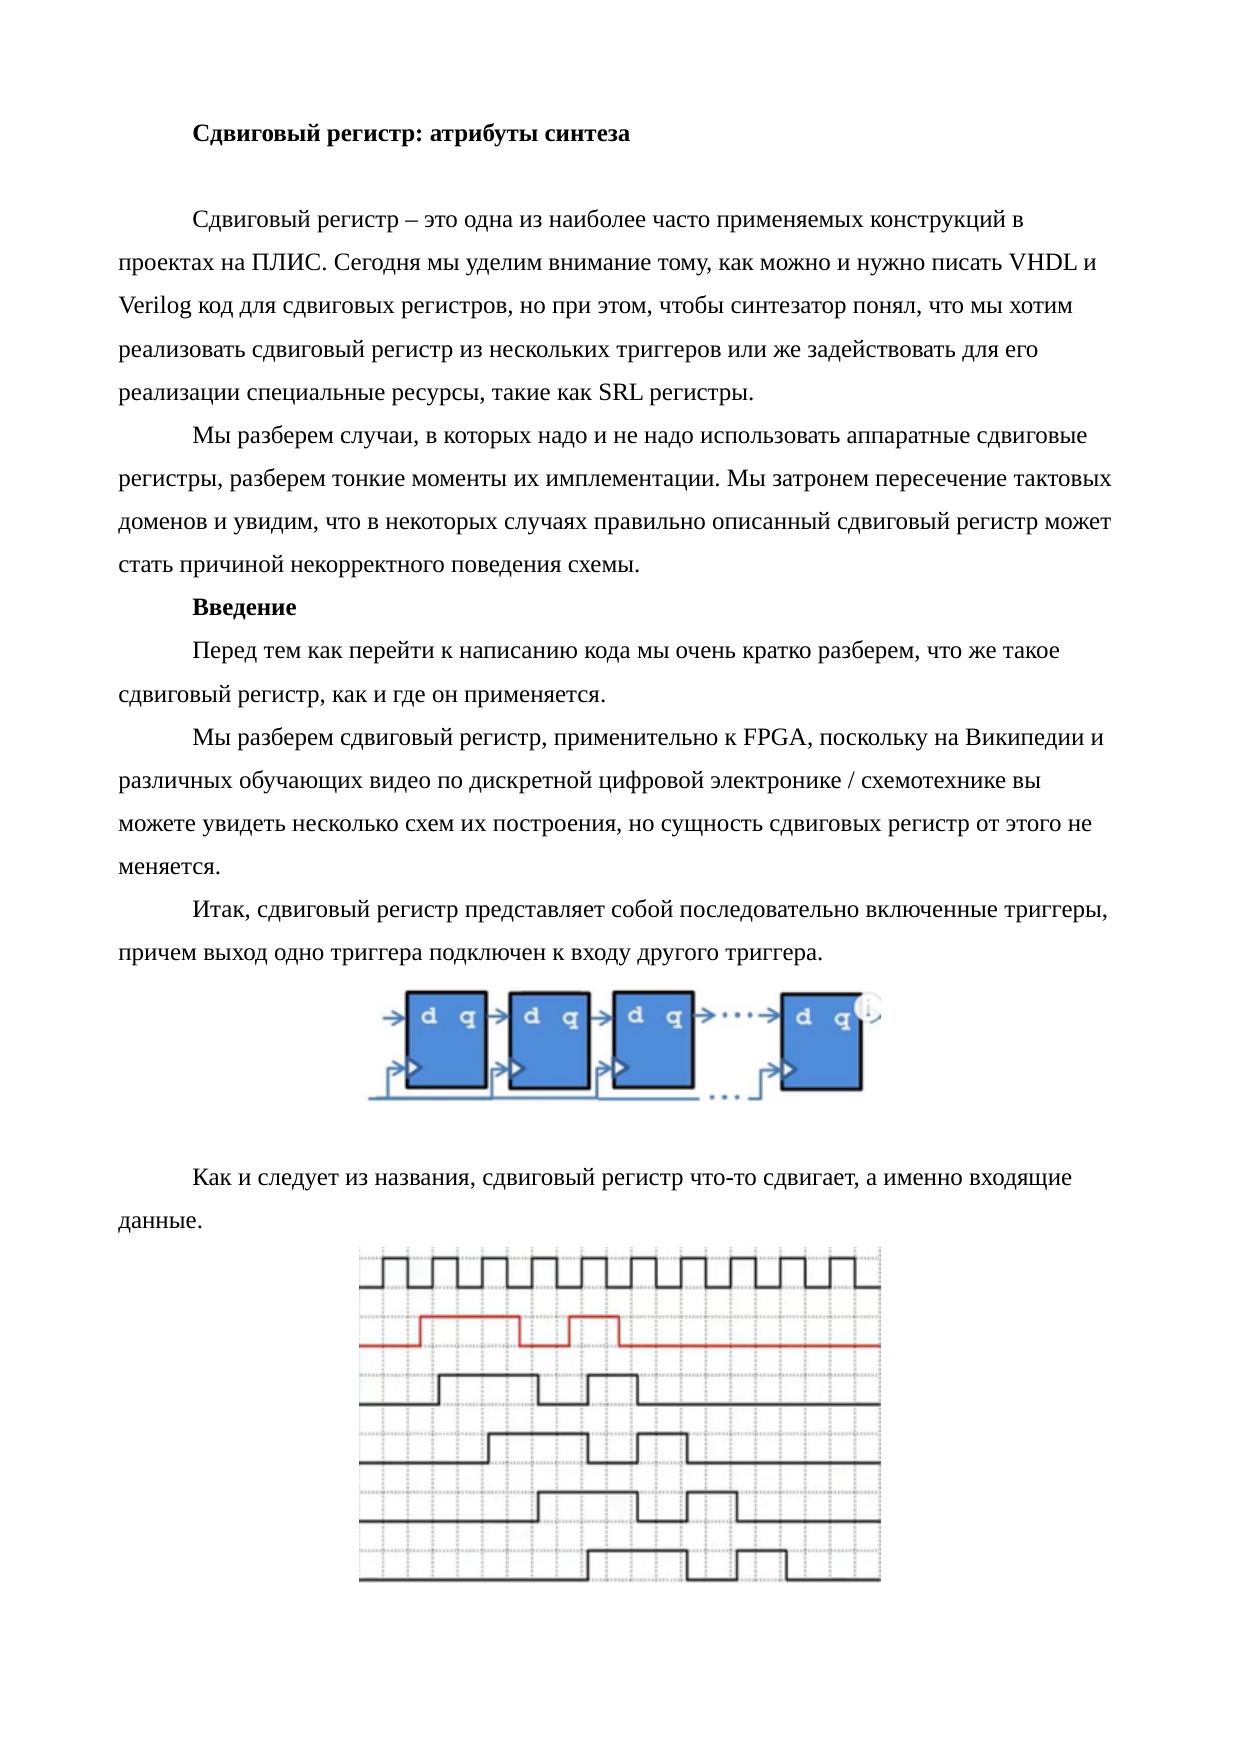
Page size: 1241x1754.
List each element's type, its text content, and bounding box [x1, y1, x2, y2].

text Мы разберем сдвиговый регистр, применительно к FPGA, поскольку на Википедии и различных обучающих видео по дискретной цифровой электронике / схемотехнике вы можете увидеть несколько схем их построения, но сущность сдвиговых регистр от этого не меняется. [118, 722, 1122, 880]
text Мы разберем случаи, в которых надо и не надо использовать аппаратные сдвиговые регистры, разберем тонкие моменты их имплементации. Мы затронем пересечение тактовых доменов и увидим, что в некоторых случаях правильно описанный сдвиговый регистр может стать причиной некорректного поведения схемы. [118, 420, 1122, 578]
subtitle Введение [118, 592, 1122, 621]
text Итак, сдвиговый регистр представляет собой последовательно включенные триггеры, причем выход одно триггера подключен к входу другого триггера. [118, 894, 1122, 966]
text Перед тем как перейти к написанию кода мы очень кратко разберем, что же такое сдвиговый регистр, как и где он применяется. [118, 636, 1122, 707]
text Сдвиговый регистр – это одна из наиболее часто применяемых конструкций в проектах на ПЛИС. Сегодня мы уделим внимание тому, как можно и нужно писать VHDL и Verilog код для сдвиговых регистров, но при этом, чтобы синтезатор понял, что мы хотим реализовать сдвиговый регистр из нескольких триггеров или же задействовать для его реализации специальные ресурсы, такие как SRL регистры. [118, 204, 1122, 406]
picture [359, 1247, 882, 1584]
subtitle Сдвиговый регистр: атрибуты синтеза [118, 118, 1122, 147]
picture [359, 980, 882, 1104]
text Как и следует из названия, сдвиговый регистр что-то сдвигает, а именно входящие данные. [118, 1162, 1122, 1233]
